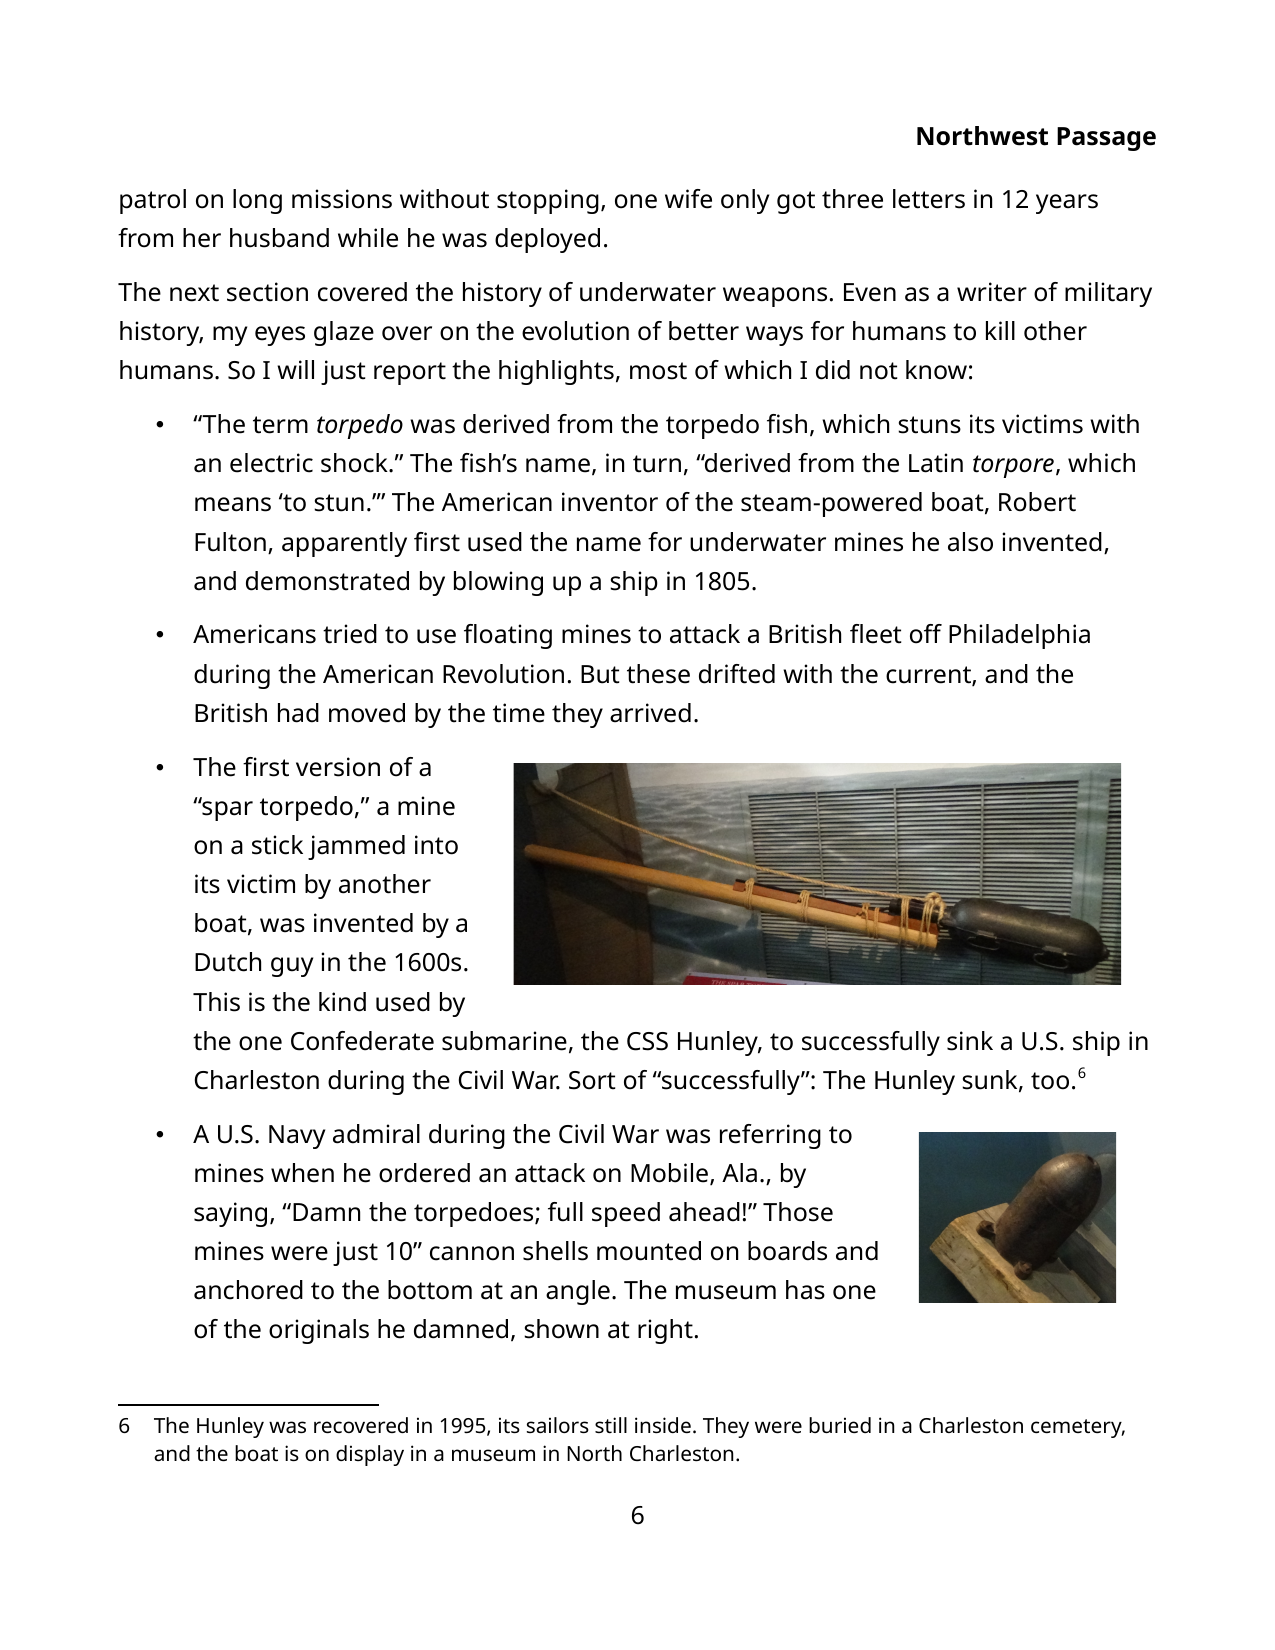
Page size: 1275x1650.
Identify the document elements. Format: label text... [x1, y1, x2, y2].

list “The term torpedo was derived from the torpedo fish, which stuns its victims with an electric shock.” The fish’s name, in turn, “derived from the Latin torpore, which means ‘to stun.’” The American inventor of the steam-powered boat, Robert Fulton, apparently first used the name for underwater mines he also invented, and demonstrated by blowing up a ship in 1805. [156, 407, 1157, 597]
list The first version of a “spar torpedo,” a mine on a stick jammed into its victim by another boat, was invented by a Dutch guy in the 1600s. This is the kind used by the one Confederate submarine, the CSS Hunley, to successfully sink a U.S. ship in Charleston during the Civil War. Sort of “successfully”: The Hunley sunk, too. [156, 749, 1157, 1097]
list A U.S. Navy admiral during the Civil War was referring to mines when he ordered an attack on Mobile, Ala., by saying, “Damn the torpedoes; full speed ahead!” Those mines were just 10” cannon shells mounted on boards and anchored to the bottom at an angle. The museum has one of the originals he damned, shown at right. [156, 1116, 1157, 1346]
list The Hunley was recovered in 1995, its sailors still inside. They were buried in a Charleston cemetery, and the boat is on display in a museum in North Charleston. [118, 1411, 1157, 1468]
picture [513, 763, 1122, 931]
picture [918, 1132, 967, 1211]
text The next section covered the history of underwater weapons. Even as a writer of military history, my eyes glaze over on the evolution of better ways for humans to kill other humans. So I will just report the highlights, most of which I did not know: [118, 274, 1157, 387]
list Americans tried to use floating mines to attack a British fleet off Philadelphia during the American Revolution. But these drifted with the current, and the British had moved by the time they arrived. [156, 617, 1157, 729]
text patrol on long missions without stopping, one wife only got three letters in 12 years from her husband while he was deployed. [118, 182, 1157, 255]
